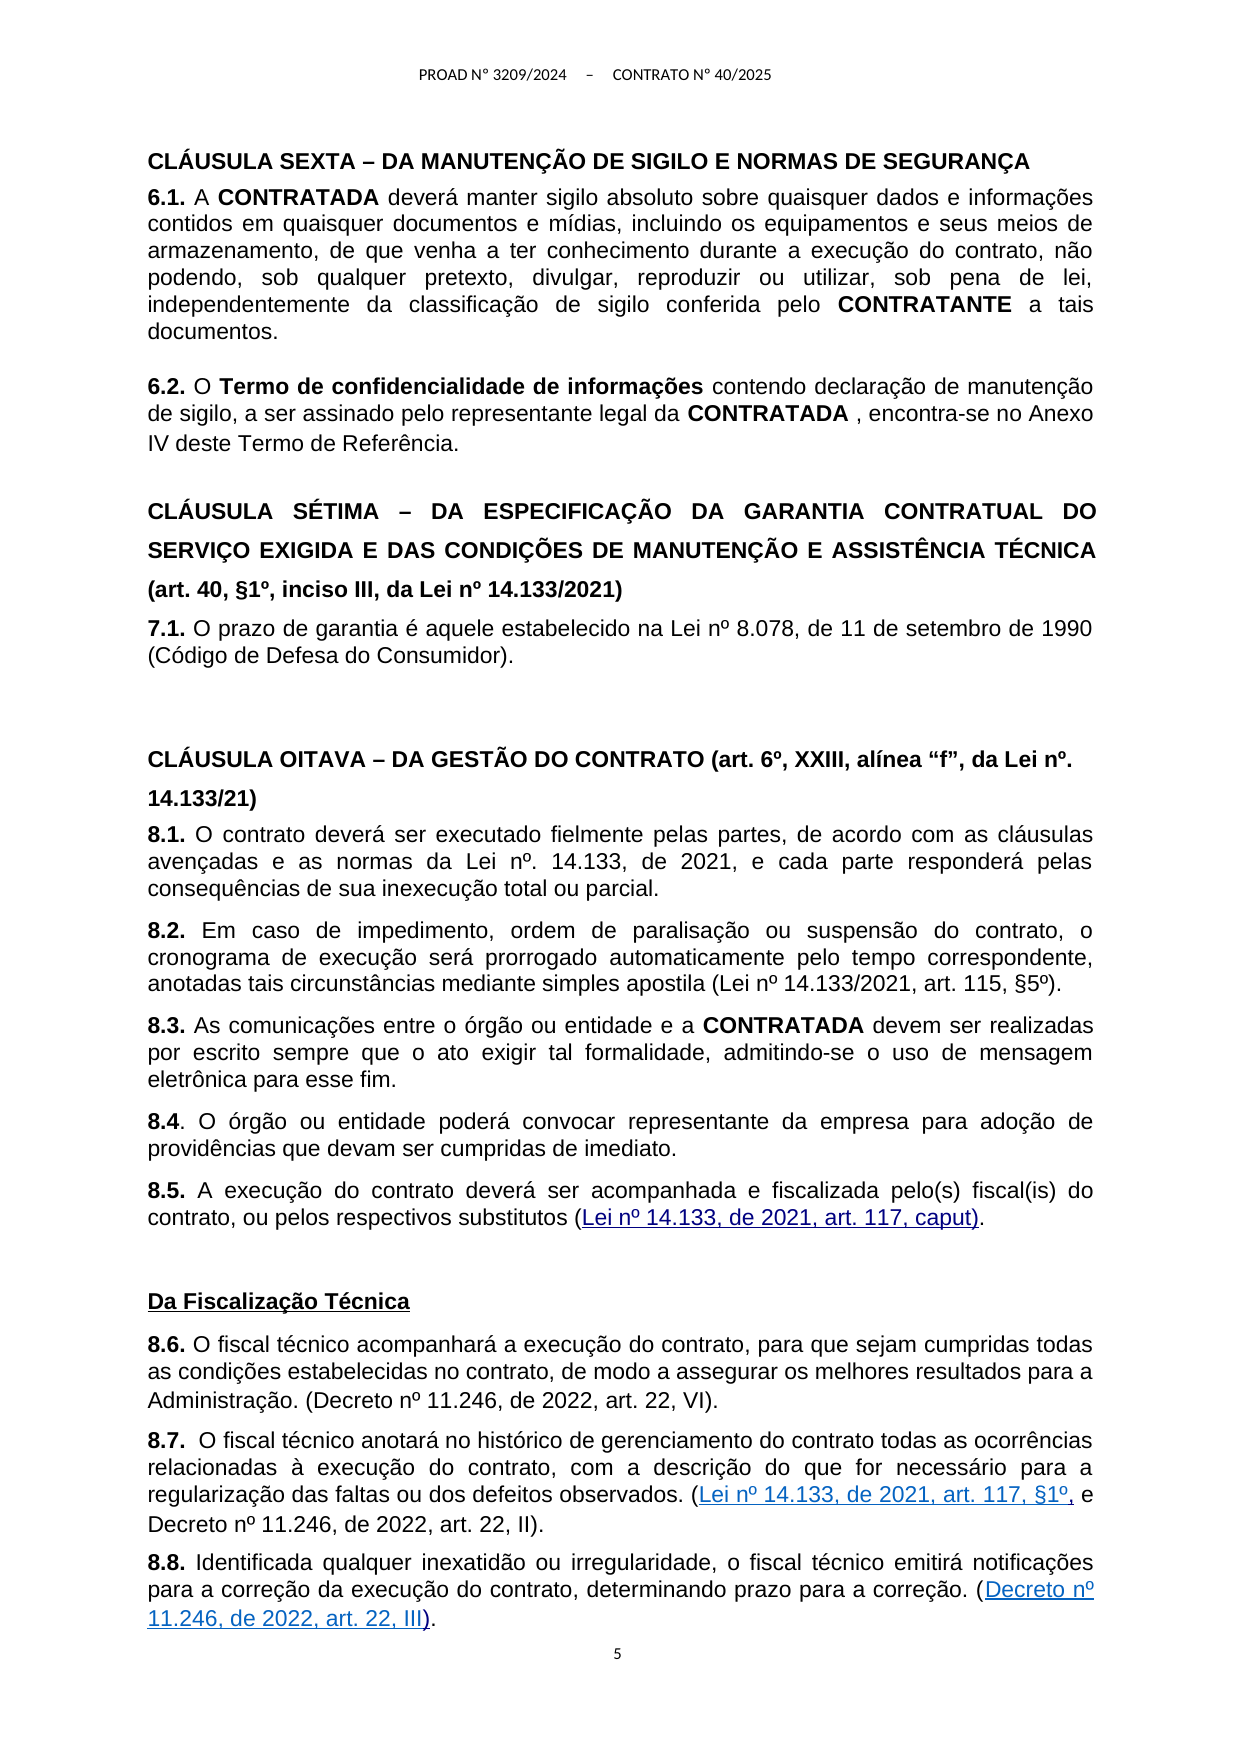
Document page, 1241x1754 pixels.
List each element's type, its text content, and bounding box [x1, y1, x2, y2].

subtitle Da Fiscalização Técnica [147, 1288, 1097, 1315]
text 6.2. O Termo de confidencialidade de informações contendo declaração de manutenção de sigilo, a ser assinado pelo representante legal da CONTRATADA , encontra-se no Anexo IV deste Termo de Referência. [147, 373, 1094, 457]
subtitle CLÁUSULA SÉTIMA – DA ESPECIFICAÇÃO DA GARANTIA CONTRATUAL DO SERVIÇO EXIGIDA E DAS CONDIÇÕES DE MANUTENÇÃO E ASSISTÊNCIA TÉCNICA (art. 40, §1º, inciso III, da Lei nº 14.133/2021) [147, 498, 1097, 602]
subtitle CLÁUSULA SEXTA – DA MANUTENÇÃO DE SIGILO E NORMAS DE SEGURANÇA [147, 148, 1097, 174]
subtitle 14.133/21) [147, 785, 1097, 811]
text 6.1. A CONTRATADA deverá manter sigilo absoluto sobre quaisquer dados e informações contidos em quaisquer documentos e mídias, incluindo os equipamentos e seus meios de armazenamento, de que venha a ter conhecimento durante a execução do contrato, não podendo, sob qualquer pretexto, divulgar, reproduzir ou utilizar, sob pena de lei, independentemente da classificação de sigilo conferida pelo CONTRATANTE a tais documentos. [147, 183, 1094, 344]
text 8.3. As comunicações entre o órgão ou entidade e a CONTRATADA devem ser realizadas por escrito sempre que o ato exigir tal formalidade, admitindo-se o uso de mensagem eletrônica para esse fim. [147, 1012, 1094, 1093]
text 8.8. Identificada qualquer inexatidão ou irregularidade, o fiscal técnico emitirá notificações para a correção da execução do contrato, determinando prazo para a correção. (Decreto nº 11.246, de 2022, art. 22, III). [147, 1549, 1094, 1633]
text CLÁUSULA OITAVA – DA GESTÃO DO CONTRATO (art. 6º, XXIII, alínea “f”, da Lei nº. [147, 746, 1097, 773]
text 8.1. O contrato deverá ser executado fielmente pelas partes, de acordo com as cláusulas avençadas e as normas da Lei nº. 14.133, de 2021, e cada parte responderá pelas consequências de sua inexecução total ou parcial. [147, 821, 1094, 901]
text 7.1. O prazo de garantia é aquele estabelecido na Lei nº 8.078, de 11 de setembro de 1990 (Código de Defesa do Consumidor). [147, 615, 1094, 668]
text 8.2. Em caso de impedimento, ordem de paralisação ou suspensão do contrato, o cronograma de execução será prorrogado automaticamente pelo tempo correspondente, anotadas tais circunstâncias mediante simples apostila (Lei nº 14.133/2021, art. 115, §5º). [147, 917, 1094, 997]
text 8.6. O fiscal técnico acompanhará a execução do contrato, para que sejam cumpridas todas as condições estabelecidas no contrato, de modo a assegurar os melhores resultados para a Administração. (Decreto nº 11.246, de 2022, art. 22, VI). [147, 1331, 1094, 1415]
text 8.7. O fiscal técnico anotará no histórico de gerenciamento do contrato todas as ocorrências relacionadas à execução do contrato, com a descrição do que for necessário para a regularização das faltas ou dos defeitos observados. (Lei nº 14.133, de 2021, art. 117, §1º, e Decreto nº 11.246, de 2022, art. 22, II). [147, 1427, 1094, 1539]
text 8.5. A execução do contrato deverá ser acompanhada e fiscalizada pelo(s) fiscal(is) do contrato, ou pelos respectivos substitutos (Lei nº 14.133, de 2021, art. 117, caput). [147, 1177, 1094, 1230]
text 8.4. O órgão ou entidade poderá convocar representante da empresa para adoção de providências que devam ser cumpridas de imediato. [147, 1108, 1094, 1161]
